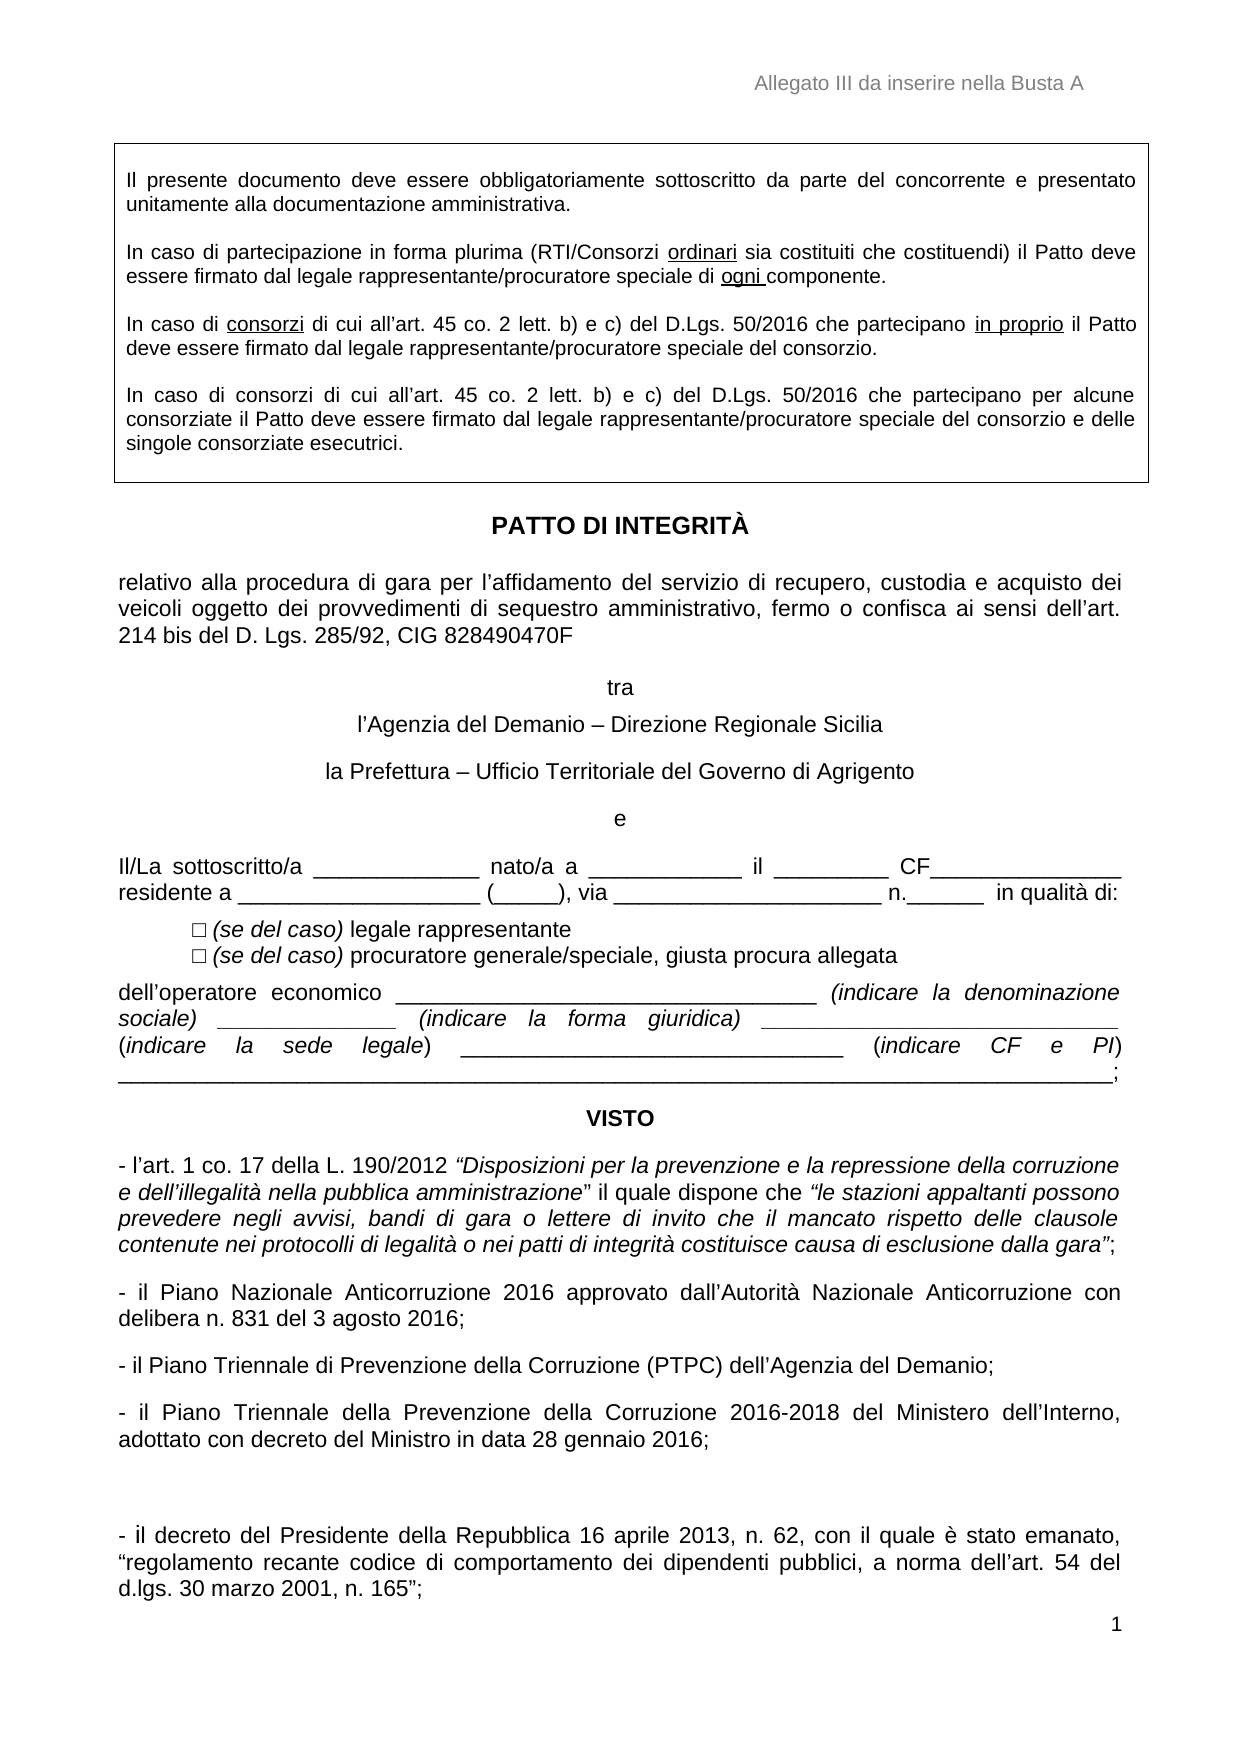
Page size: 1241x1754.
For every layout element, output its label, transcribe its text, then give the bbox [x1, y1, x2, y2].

text VISTO [118, 1105, 1122, 1131]
text - il decreto del Presidente della Repubblica 16 aprile 2013, n. 62, con il quale è stato emanato, “regolamento recante codice di comportamento dei dipendenti pubblici, a norma dell’art. 54 del d.lgs. 30 marzo 2001, n. 165”; [118, 1520, 1122, 1601]
text relativo alla procedura di gara per l’affidamento del servizio di recupero, custodia e acquisto dei veicoli oggetto dei provvedimenti di sequestro amministrativo, fermo o confisca ai sensi dell’art. 214 bis del D. Lgs. 285/92, CIG 828490470F [118, 569, 1122, 648]
text tra [118, 674, 1122, 701]
text □ (se del caso) legale rappresentante [192, 916, 1122, 942]
text la Prefettura – Ufficio Territoriale del Governo di Agrigento [118, 758, 1122, 784]
text PATTO DI INTEGRITÀ [118, 511, 1122, 540]
text Il/La sottoscritto/a _____________ nato/a a ____________ il _________ CF_______________ residente a ___________________ (_____), via _____________________ n.______ in qualità di: [118, 853, 1122, 905]
text □ (se del caso) procuratore generale/speciale, giusta procura allegata [192, 942, 1122, 968]
table_header Il presente documento deve essere obbligatoriamente sottoscritto da parte del concorrente e presentato unitamente alla documentazione amministrativa. In caso di partecipazione in forma plurima (RTI/Consorzi ordinari sia costituiti che costituendi) il Patto deve essere firmato dal legale rappresentante/procuratore speciale di ogni componente. In caso di consorzi di cui all’art. 45 co. 2 lett. b) e c) del D.Lgs. 50/2016 che partecipano in proprio il Patto deve essere firmato dal legale rappresentante/procuratore speciale del consorzio. In caso di consorzi di cui all’art. 45 co. 2 lett. b) e c) del D.Lgs. 50/2016 che partecipano per alcune consorziate il Patto deve essere firmato dal legale rappresentante/procuratore speciale del consorzio e delle singole consorziate esecutrici. [115, 144, 1148, 482]
text dell’operatore economico _________________________________ (indicare la denominazione sociale) ______________ (indicare la forma giuridica) ____________________________ (indicare la sede legale) ______________________________ (indicare CF e PI) ______________________________________________________________________________; [118, 979, 1122, 1084]
text - il Piano Nazionale Anticorruzione 2016 approvato dall’Autorità Nazionale Anticorruzione con delibera n. 831 del 3 agosto 2016; [118, 1278, 1122, 1331]
text l’Agenzia del Demanio – Direzione Regionale Sicilia [118, 711, 1122, 737]
text - il Piano Triennale della Prevenzione della Corruzione 2016-2018 del Ministero dell’Interno, adottato con decreto del Ministro in data 28 gennaio 2016; [118, 1399, 1122, 1452]
text - il Piano Triennale di Prevenzione della Corruzione (PTPC) dell’Agenzia del Demanio; [118, 1352, 1122, 1378]
text e [118, 805, 1122, 832]
text - l’art. 1 co. 17 della L. 190/2012 “Disposizioni per la prevenzione e la repressione della corruzione e dell’illegalità nella pubblica amministrazione” il quale dispone che “le stazioni appaltanti possono prevedere negli avvisi, bandi di gara o lettere di invito che il mancato rispetto delle clausole contenute nei protocolli di legalità o nei patti di integrità costituisce causa di esclusione dalla gara”; [118, 1152, 1122, 1258]
